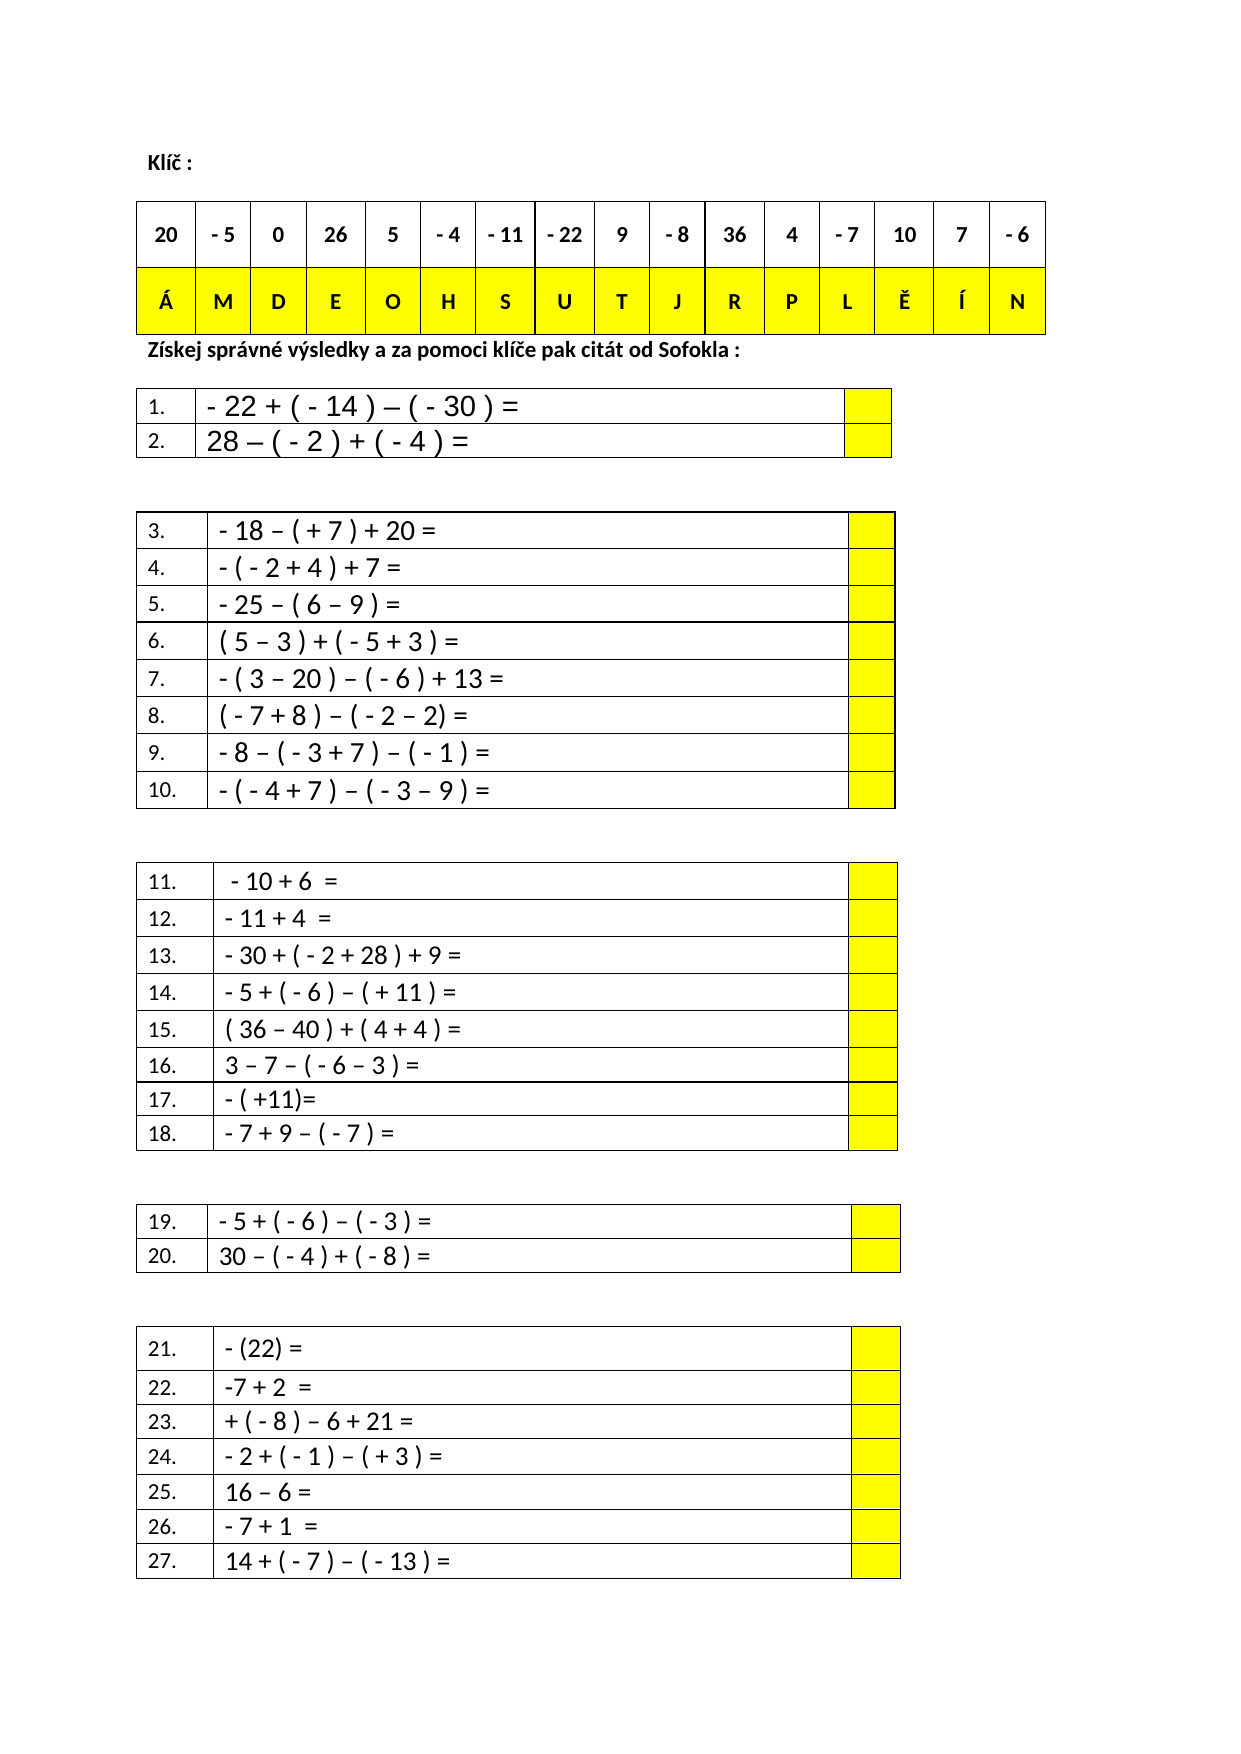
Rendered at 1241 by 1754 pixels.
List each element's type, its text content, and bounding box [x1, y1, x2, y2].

table_cell [852, 1544, 900, 1577]
table_cell Á [137, 268, 195, 334]
table_cell [852, 1405, 900, 1438]
table_header - 22 + ( - 14 ) – ( - 30 ) = [196, 389, 844, 423]
table_cell M [196, 268, 250, 334]
table_cell H [421, 268, 475, 334]
table_cell 14 + ( - 7 ) – ( - 13 ) = [214, 1544, 851, 1577]
table_cell [845, 424, 891, 457]
table_cell 24. [137, 1439, 213, 1473]
table_header - 10 + 6 = [214, 863, 848, 899]
table_cell 26. [137, 1510, 213, 1542]
table_header - 11 [476, 202, 534, 267]
table_cell [849, 1011, 897, 1047]
table_cell - ( 3 – 20 ) – ( - 6 ) + 13 = [208, 660, 848, 696]
table_header - 6 [990, 202, 1045, 267]
table_cell U [536, 268, 594, 334]
table_cell - 2 + ( - 1 ) – ( + 3 ) = [214, 1439, 851, 1473]
table_cell - 5 + ( - 6 ) – ( + 11 ) = [214, 974, 848, 1010]
table_cell [849, 586, 894, 621]
table_cell [852, 1439, 900, 1473]
table_cell 8. [137, 697, 207, 733]
table_cell L [820, 268, 874, 334]
table_cell - 7 + 1 = [214, 1510, 851, 1542]
table_header - 22 [536, 202, 594, 267]
table_header 3. [137, 513, 207, 548]
table_cell - ( +11)= [214, 1083, 848, 1115]
text Získej správné výsledky a za pomoci klíče pak citát od Sofokla : [148, 335, 1093, 363]
table_cell 6. [137, 623, 207, 659]
table_cell E [307, 268, 365, 334]
table_cell 13. [137, 937, 213, 973]
table_cell R [706, 268, 764, 334]
table_cell T [595, 268, 649, 334]
table_header 19. [137, 1205, 207, 1238]
table_cell 22. [137, 1371, 213, 1403]
table_header [852, 1327, 900, 1369]
table_header - 8 [650, 202, 704, 267]
table_header 4 [765, 202, 819, 267]
table_header 5 [366, 202, 420, 267]
table_cell - 25 – ( 6 – 9 ) = [208, 586, 848, 621]
table_cell 23. [137, 1405, 213, 1438]
text Klíč : [148, 148, 1093, 176]
table_header 36 [706, 202, 764, 267]
table_header [849, 863, 897, 899]
table_header 21. [137, 1327, 213, 1369]
table_cell - ( - 4 + 7 ) – ( - 3 – 9 ) = [208, 772, 848, 808]
table_cell + ( - 8 ) – 6 + 21 = [214, 1405, 851, 1438]
table_header 9 [595, 202, 649, 267]
table_header 20 [137, 202, 195, 267]
table_header [852, 1205, 900, 1238]
table_cell N [990, 268, 1045, 334]
table_cell - 8 – ( - 3 + 7 ) – ( - 1 ) = [208, 734, 848, 771]
table_cell [849, 623, 894, 659]
table_header - 7 [820, 202, 874, 267]
table_cell S [476, 268, 534, 334]
table_cell -7 + 2 = [214, 1371, 851, 1403]
table_cell [849, 937, 897, 973]
table_cell [852, 1239, 900, 1272]
table_header 11. [137, 863, 213, 899]
table_cell [849, 772, 894, 808]
table_header 26 [307, 202, 365, 267]
table_cell 12. [137, 900, 213, 936]
table_cell [852, 1475, 900, 1508]
table_cell [849, 1083, 897, 1115]
table_cell O [366, 268, 420, 334]
table_header 0 [251, 202, 306, 267]
table_cell 16. [137, 1048, 213, 1081]
table_cell 20. [137, 1239, 207, 1272]
table_cell - ( - 2 + 4 ) + 7 = [208, 549, 848, 585]
table_cell [849, 1116, 897, 1149]
table_cell ( - 7 + 8 ) – ( - 2 – 2) = [208, 697, 848, 733]
table_cell [849, 1048, 897, 1081]
table_cell J [650, 268, 704, 334]
table_cell 15. [137, 1011, 213, 1047]
table_header 1. [137, 389, 195, 423]
table_cell - 30 + ( - 2 + 28 ) + 9 = [214, 937, 848, 973]
table_header 10 [875, 202, 933, 267]
table_cell 7. [137, 660, 207, 696]
table_cell 3 – 7 – ( - 6 – 3 ) = [214, 1048, 848, 1081]
table_header [849, 513, 894, 548]
table_cell ( 5 – 3 ) + ( - 5 + 3 ) = [208, 623, 848, 659]
table_cell [849, 734, 894, 771]
table_cell 28 – ( - 2 ) + ( - 4 ) = [196, 424, 844, 457]
table_cell - 7 + 9 – ( - 7 ) = [214, 1116, 848, 1149]
table_header - 5 + ( - 6 ) – ( - 3 ) = [208, 1205, 851, 1238]
table_cell 9. [137, 734, 207, 771]
table_cell 16 – 6 = [214, 1475, 851, 1508]
table_cell 27. [137, 1544, 213, 1577]
table_cell - 11 + 4 = [214, 900, 848, 936]
table_header [845, 389, 891, 423]
table_cell 2. [137, 424, 195, 457]
table_cell [852, 1510, 900, 1542]
table_cell 17. [137, 1083, 213, 1115]
table_header - 4 [421, 202, 475, 267]
table_cell 10. [137, 772, 207, 808]
table_cell Í [934, 268, 989, 334]
table_header - 18 – ( + 7 ) + 20 = [208, 513, 848, 548]
table_cell [852, 1371, 900, 1403]
table_header - (22) = [214, 1327, 851, 1369]
table_cell 5. [137, 586, 207, 621]
table_cell 4. [137, 549, 207, 585]
table_cell P [765, 268, 819, 334]
table_header - 5 [196, 202, 250, 267]
table_cell [849, 697, 894, 733]
table_cell Ě [875, 268, 933, 334]
table_cell [849, 900, 897, 936]
table_cell ( 36 – 40 ) + ( 4 + 4 ) = [214, 1011, 848, 1047]
table_cell [849, 974, 897, 1010]
table_cell 18. [137, 1116, 213, 1149]
table_cell D [251, 268, 306, 334]
table_cell 14. [137, 974, 213, 1010]
table_header 7 [934, 202, 989, 267]
table_cell [849, 660, 894, 696]
table_cell [849, 549, 894, 585]
table_cell 25. [137, 1475, 213, 1508]
table_cell 30 – ( - 4 ) + ( - 8 ) = [208, 1239, 851, 1272]
